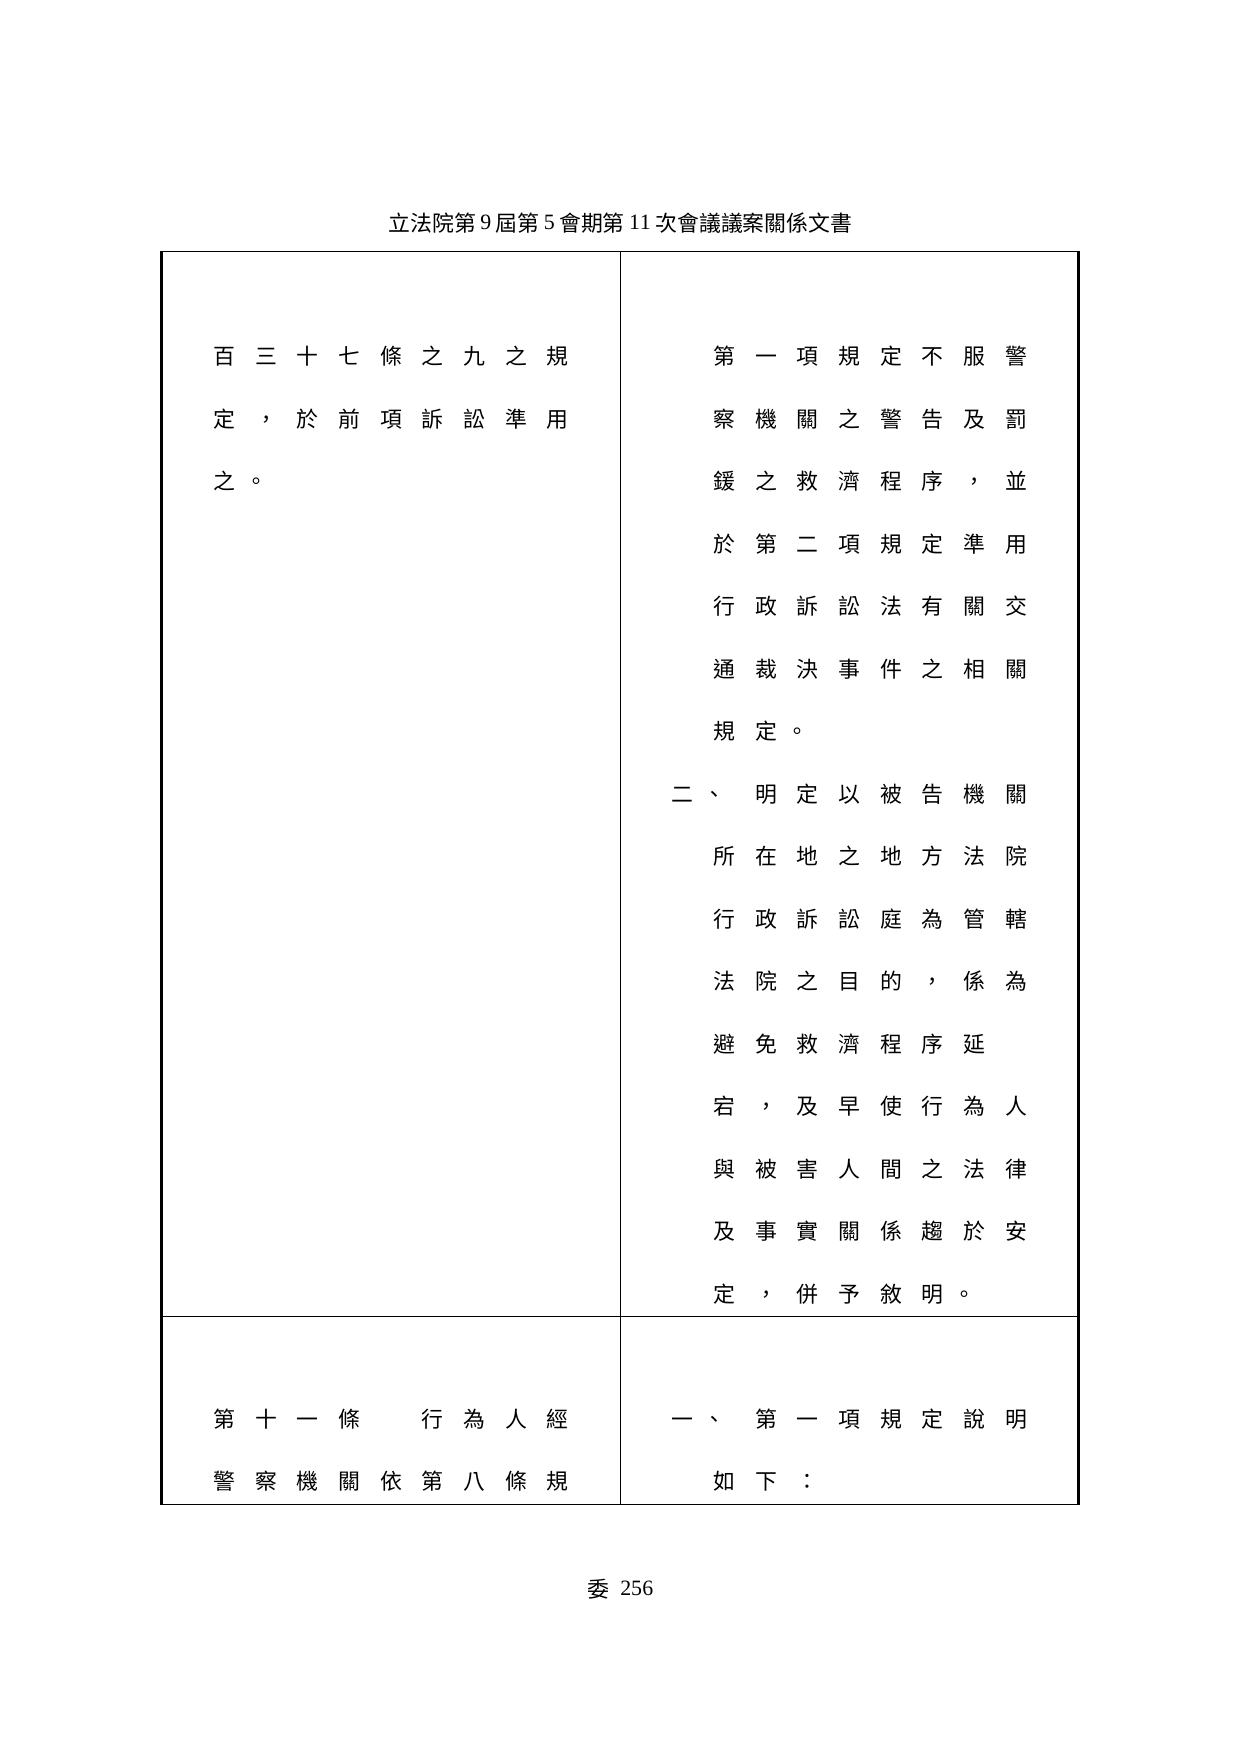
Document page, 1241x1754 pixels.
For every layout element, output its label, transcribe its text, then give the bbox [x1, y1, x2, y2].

table_cell 第十一條 行為人經警察機關依第八條規 [163, 1317, 620, 1504]
table_cell 百三十七條之九之規定，於前項訴訟準用之。 [163, 252, 620, 1316]
table_cell 第一項規定不服警察機關之警告及罰鍰之救濟程序，並於第二項規定準用行政訴訟法有關交通裁決事件之相關規定。 二、明定以被告機關所在地之地方法院行政訴訟庭為管轄法院之目的，係為避免救濟程序延宕，及早使行為人與被害人間之法律及事實關係趨於安定，併予敘明。 [621, 252, 1077, 1316]
table_cell 一、第一項規定說明如下： [621, 1317, 1077, 1504]
